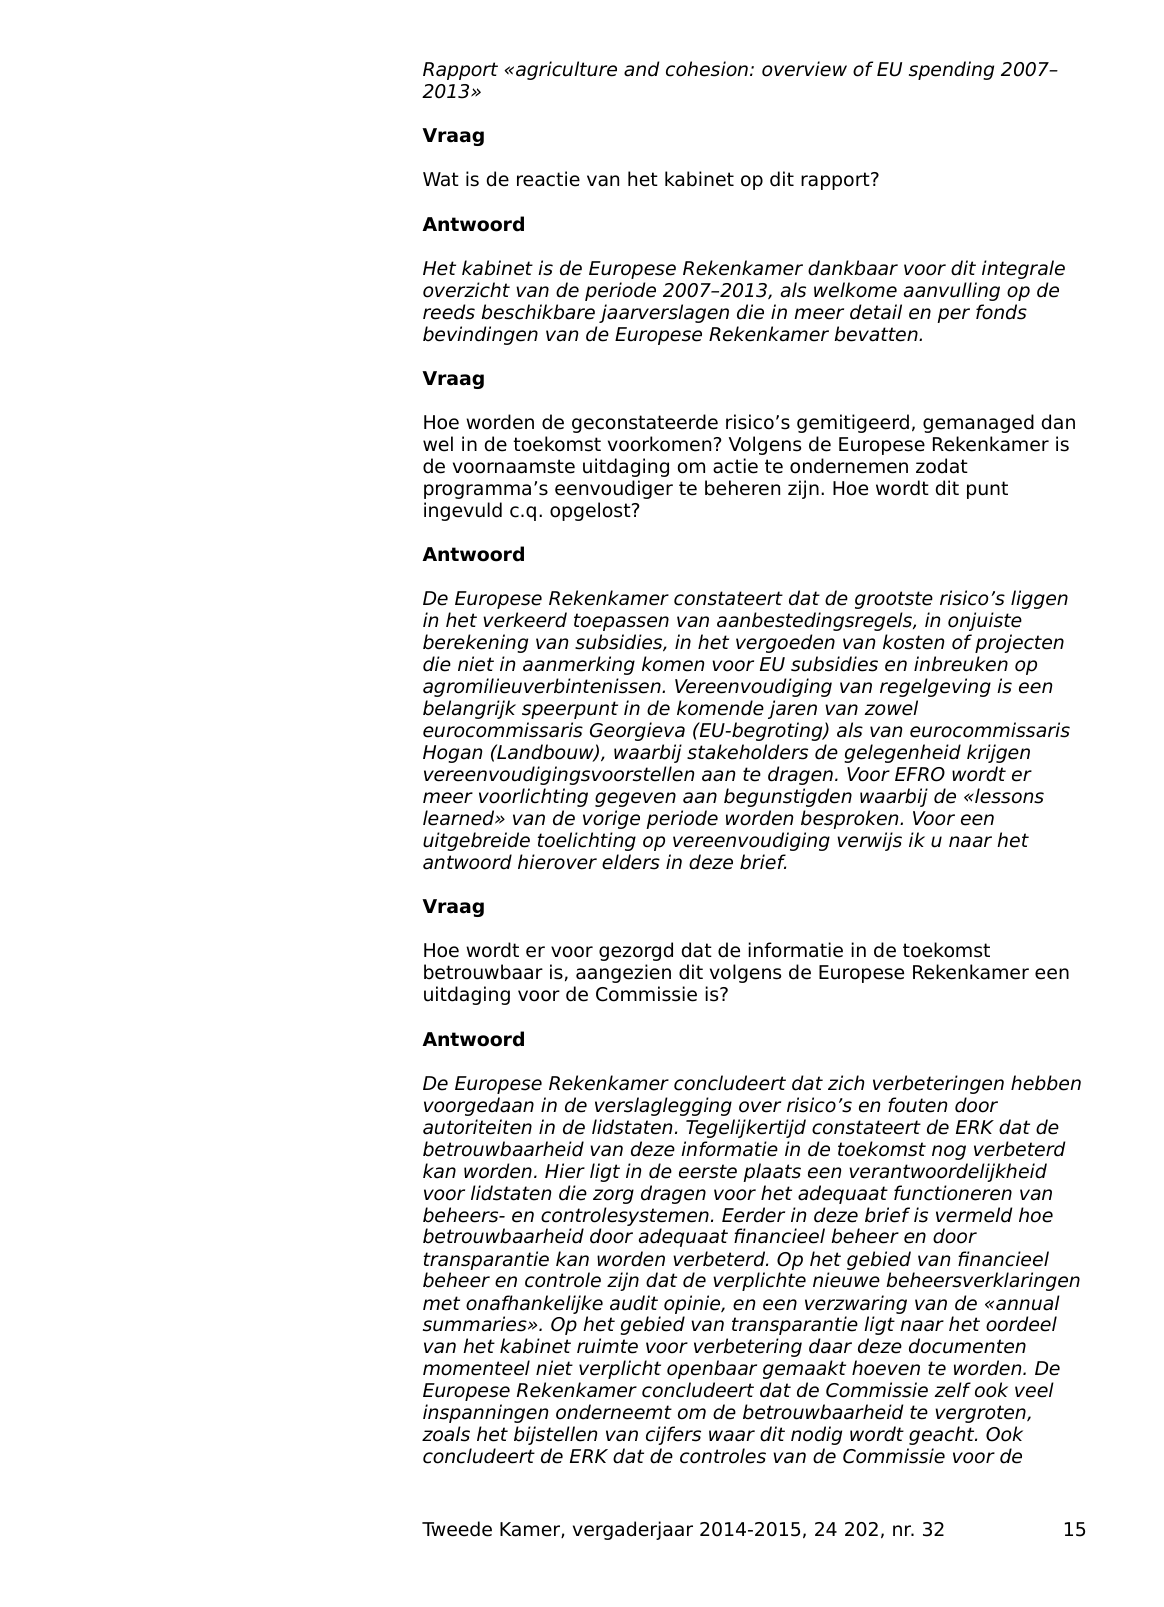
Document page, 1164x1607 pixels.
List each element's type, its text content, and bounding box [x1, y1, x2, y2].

text Wat is de reactie van het kabinet op dit rapport? [422, 169, 1087, 191]
subtitle Antwoord [422, 544, 1087, 566]
text Hoe wordt er voor gezorgd dat de informatie in de toekomst betrouwbaar is, aangezien dit volgens de Europese Rekenkamer een uitdaging voor de Commissie is? [422, 940, 1087, 1006]
subtitle Antwoord [422, 213, 1087, 236]
subtitle Antwoord [422, 1028, 1087, 1050]
subtitle Vraag [422, 368, 1087, 390]
subtitle Rapport «agriculture and cohesion: overview of EU spending 2007–2013» [422, 59, 1087, 103]
subtitle Vraag [422, 125, 1087, 147]
text Het kabinet is de Europese Rekenkamer dankbaar voor dit integrale overzicht van de periode 2007–2013, als welkome aanvulling op de reeds beschikbare jaarverslagen die in meer detail en per fonds bevindingen van de Europese Rekenkamer bevatten. [422, 258, 1087, 346]
subtitle Vraag [422, 896, 1087, 918]
text De Europese Rekenkamer concludeert dat zich verbeteringen hebben voorgedaan in de verslaglegging over risico’s en fouten door autoriteiten in de lidstaten. Tegelijkertijd constateert de ERK dat de betrouwbaarheid van deze informatie in de toekomst nog verbeterd kan worden. Hier ligt in de eerste plaats een verantwoordelijkheid voor lidstaten die zorg dragen voor het adequaat functioneren van beheers- en controlesystemen. Eerder in deze brief is vermeld hoe betrouwbaarheid door adequaat financieel beheer en door transparantie kan worden verbeterd. Op het gebied van financieel beheer en controle zijn dat de verplichte nieuwe beheersverklaringen met onafhankelijke audit opinie, en een verzwaring van de «annual summaries». Op het gebied van transparantie ligt naar het oordeel van het kabinet ruimte voor verbetering daar deze documenten momenteel niet verplicht openbaar gemaakt hoeven te worden. De Europese Rekenkamer concludeert dat de Commissie zelf ook veel inspanningen onderneemt om de betrouwbaarheid te vergroten, zoals het bijstellen van cijfers waar dit nodig wordt geacht. Ook concludeert de ERK dat de controles van de Commissie voor de [422, 1073, 1087, 1468]
text Hoe worden de geconstateerde risico’s gemitigeerd, gemanaged dan wel in de toekomst voorkomen? Volgens de Europese Rekenkamer is de voornaamste uitdaging om actie te ondernemen zodat programma’s eenvoudiger te beheren zijn. Hoe wordt dit punt ingevuld c.q. opgelost? [422, 412, 1087, 522]
text De Europese Rekenkamer constateert dat de grootste risico’s liggen in het verkeerd toepassen van aanbestedingsregels, in onjuiste berekening van subsidies, in het vergoeden van kosten of projecten die niet in aanmerking komen voor EU subsidies en inbreuken op agromilieuverbintenissen. Vereenvoudiging van regelgeving is een belangrijk speerpunt in de komende jaren van zowel eurocommissaris Georgieva (EU-begroting) als van eurocommissaris Hogan (Landbouw), waarbij stakeholders de gelegenheid krijgen vereenvoudigingsvoorstellen aan te dragen. Voor EFRO wordt er meer voorlichting gegeven aan begunstigden waarbij de «lessons learned» van de vorige periode worden besproken. Voor een uitgebreide toelichting op vereenvoudiging verwijs ik u naar het antwoord hierover elders in deze brief. [422, 588, 1087, 874]
